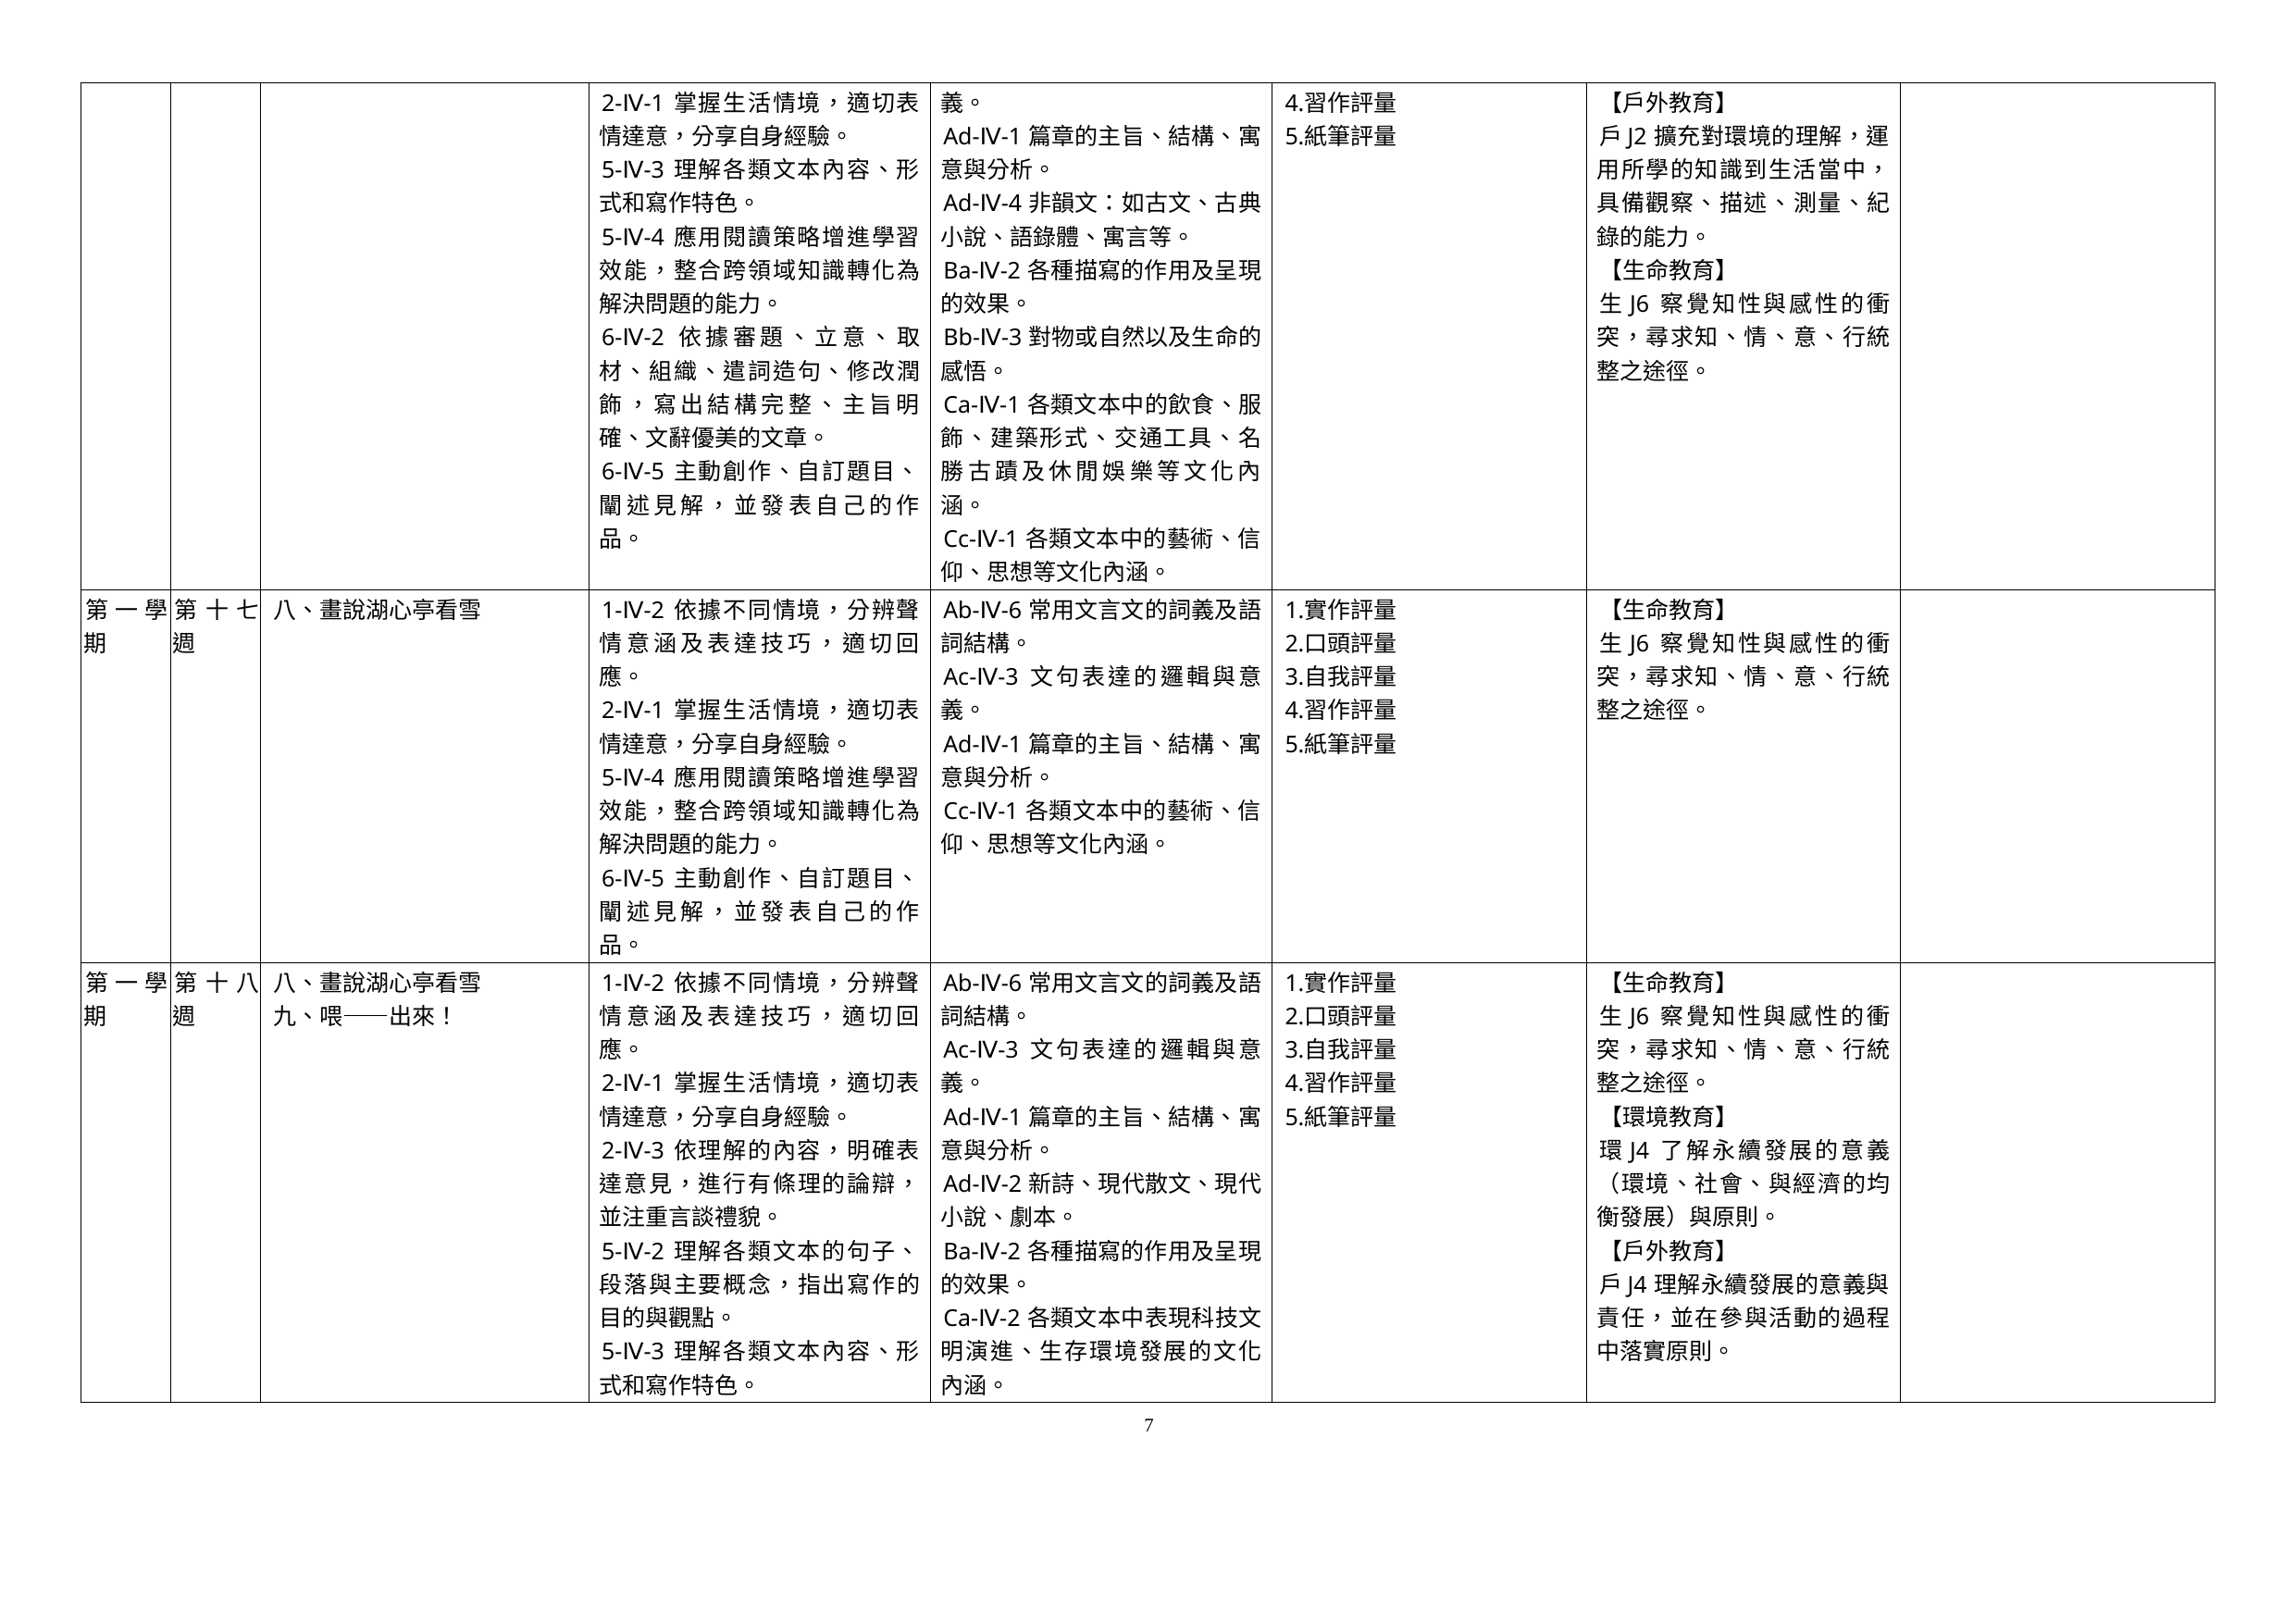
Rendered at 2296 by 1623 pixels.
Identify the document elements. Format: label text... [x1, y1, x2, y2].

table_cell 1.實作評量 2.口頭評量 3.自我評量 4.習作評量 5.紙筆評量 [1272, 963, 1586, 1402]
table_cell 4.習作評量 5.紙筆評量 [1272, 83, 1586, 589]
table_cell 2-Ⅳ-1 掌握生活情境，適切表情達意，分享自身經驗。 5-Ⅳ-3 理解各類文本內容、形式和寫作特色。 5-Ⅳ-4 應用閱讀策略增進學習效能，整合跨領域知識轉化為解決問題的能力。 6-Ⅳ-2 依據審題、立意、取材、組織、遣詞造句、修改潤飾，寫出結構完整、主旨明確、文辭優美的文章。 6-Ⅳ-5 主動創作、自訂題目、闡述見解，並發表自己的作品。 [590, 83, 930, 589]
table_cell 第十七週 [171, 590, 260, 961]
table_cell [81, 83, 170, 589]
table_cell [1901, 83, 2215, 589]
table_cell 1.實作評量 2.口頭評量 3.自我評量 4.習作評量 5.紙筆評量 [1272, 590, 1586, 961]
table_cell 【戶外教育】 戶J2 擴充對環境的理解，運用所學的知識到生活當中，具備觀察、描述、測量、紀錄的能力。 【生命教育】 生J6 察覺知性與感性的衝突，尋求知、情、意、行統整之途徑。 [1587, 83, 1900, 589]
table_cell Ab-Ⅳ-6 常用文言文的詞義及語詞結構。 Ac-Ⅳ-3 文句表達的邏輯與意義。 Ad-Ⅳ-1 篇章的主旨、結構、寓意與分析。 Ad-Ⅳ-2 新詩、現代散文、現代小說、劇本。 Ba-Ⅳ-2 各種描寫的作用及呈現的效果。 Ca-Ⅳ-2 各類文本中表現科技文明演進、生存環境發展的文化內涵。 [931, 963, 1272, 1402]
table_cell Ab-Ⅳ-6 常用文言文的詞義及語詞結構。 Ac-Ⅳ-3 文句表達的邏輯與意義。 Ad-Ⅳ-1 篇章的主旨、結構、寓意與分析。 Cc-Ⅳ-1 各類文本中的藝術、信仰、思想等文化內涵。 [931, 590, 1272, 961]
table_cell 【生命教育】 生J6 察覺知性與感性的衝突，尋求知、情、意、行統整之途徑。 [1587, 590, 1900, 961]
table_cell [1901, 590, 2215, 961]
table_cell [1901, 963, 2215, 1402]
table_cell 【生命教育】 生J6 察覺知性與感性的衝突，尋求知、情、意、行統整之途徑。 【環境教育】 環J4 了解永續發展的意義（環境、社會、與經濟的均衡發展）與原則。 【戶外教育】 戶J4 理解永續發展的意義與責任，並在參與活動的過程中落實原則。 [1587, 963, 1900, 1402]
table_cell 八、畫說湖心亭看雪 九、喂——出來！ [261, 963, 589, 1402]
table_cell 八、畫說湖心亭看雪 [261, 590, 589, 961]
table_cell 1-Ⅳ-2 依據不同情境，分辨聲情意涵及表達技巧，適切回應。 2-Ⅳ-1 掌握生活情境，適切表情達意，分享自身經驗。 5-Ⅳ-4 應用閱讀策略增進學習效能，整合跨領域知識轉化為解決問題的能力。 6-Ⅳ-5 主動創作、自訂題目、闡述見解，並發表自己的作品。 [590, 590, 930, 961]
table_cell 第一學期 [81, 590, 170, 961]
table_cell 義。 Ad-Ⅳ-1 篇章的主旨、結構、寓意與分析。 Ad-Ⅳ-4 非韻文：如古文、古典小說、語錄體、寓言等。 Ba-Ⅳ-2 各種描寫的作用及呈現的效果。 Bb-Ⅳ-3 對物或自然以及生命的感悟。 Ca-Ⅳ-1 各類文本中的飲食、服飾、建築形式、交通工具、名勝古蹟及休閒娛樂等文化內涵。 Cc-Ⅳ-1 各類文本中的藝術、信仰、思想等文化內涵。 [931, 83, 1272, 589]
table_cell 第一學期 [81, 963, 170, 1402]
table_cell [171, 83, 260, 589]
table_cell [261, 83, 589, 589]
table_cell 1-Ⅳ-2 依據不同情境，分辨聲情意涵及表達技巧，適切回應。 2-Ⅳ-1 掌握生活情境，適切表情達意，分享自身經驗。 2-Ⅳ-3 依理解的內容，明確表達意見，進行有條理的論辯，並注重言談禮貌。 5-Ⅳ-2 理解各類文本的句子、段落與主要概念，指出寫作的目的與觀點。 5-Ⅳ-3 理解各類文本內容、形式和寫作特色。 [590, 963, 930, 1402]
table_cell 第十八週 [171, 963, 260, 1402]
